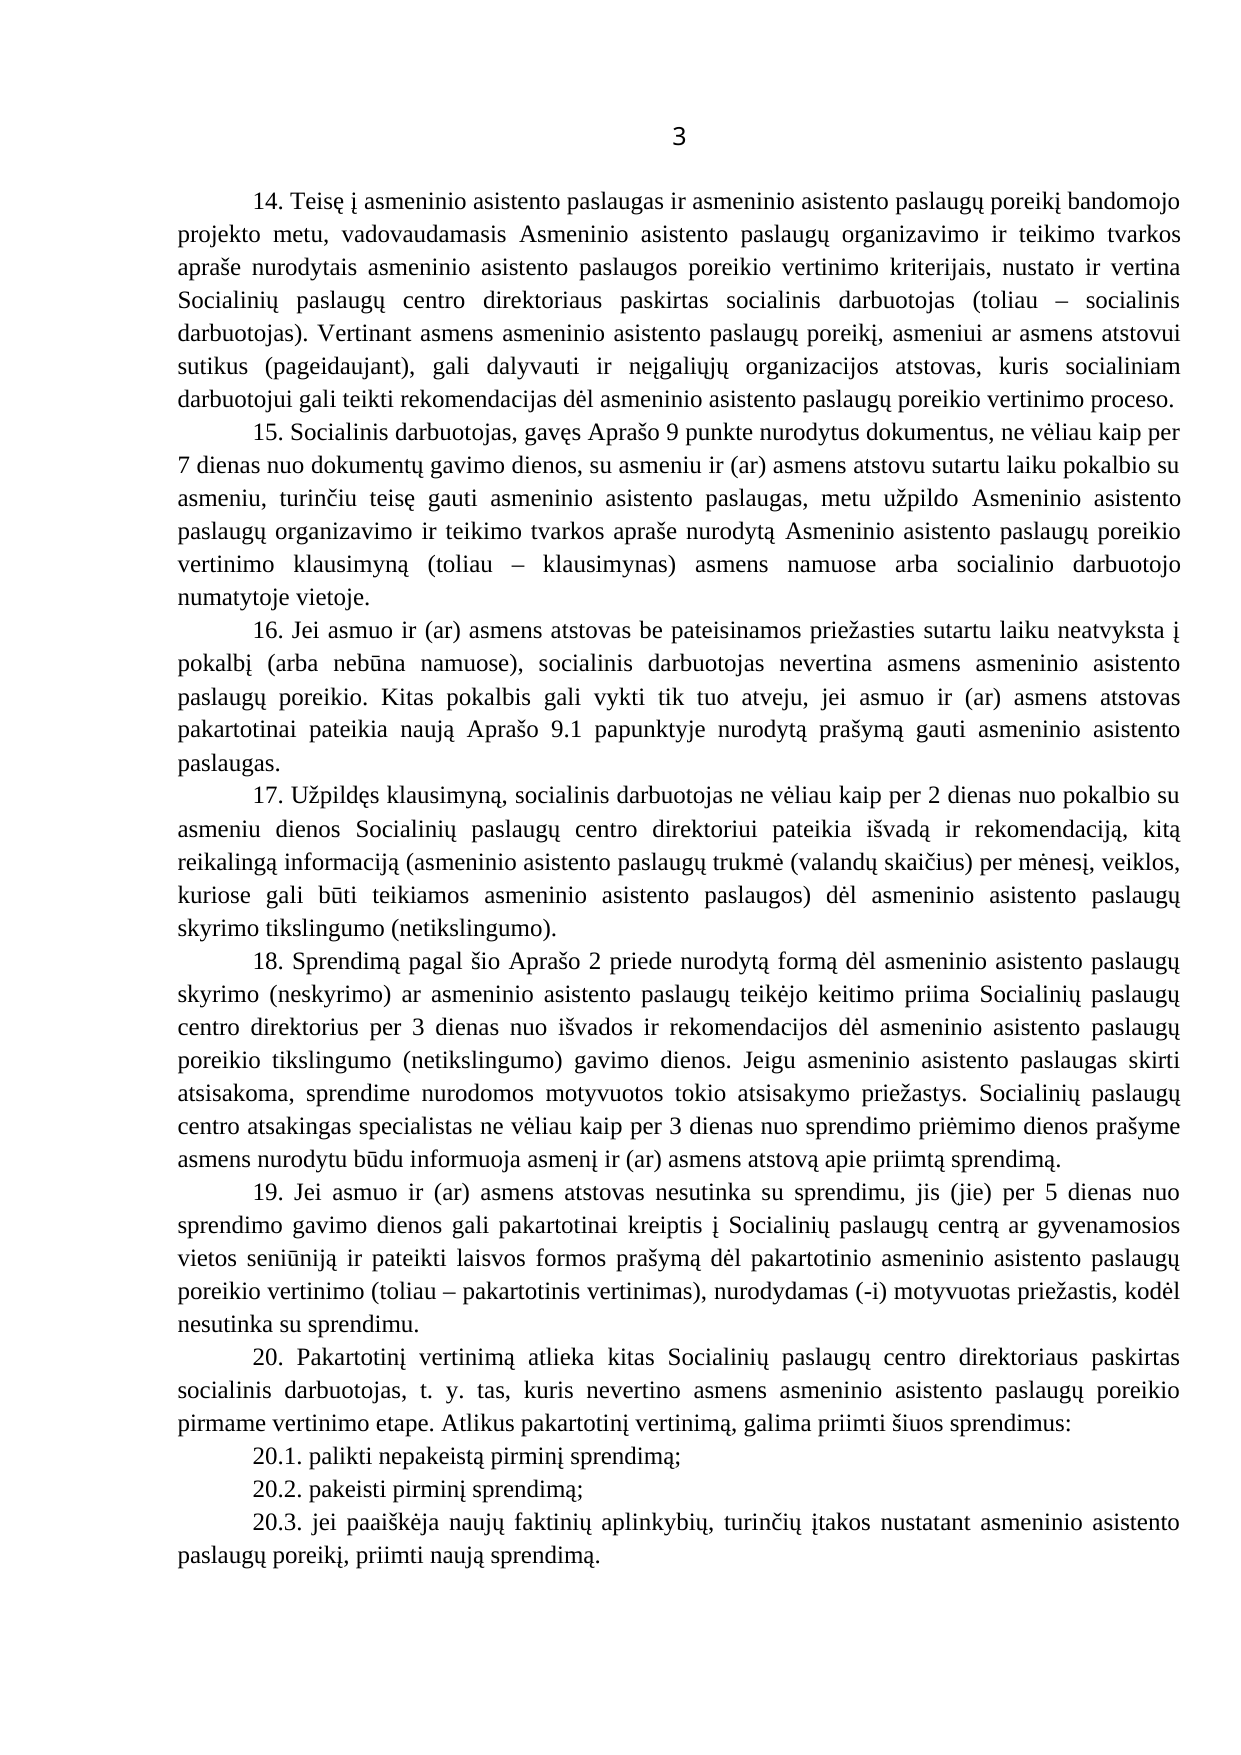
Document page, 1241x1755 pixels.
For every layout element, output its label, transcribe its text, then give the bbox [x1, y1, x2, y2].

text 16. Jei asmuo ir (ar) asmens atstovas be pateisinamos priežasties sutartu laiku neatvyksta į pokalbį (arba nebūna namuose), socialinis darbuotojas nevertina asmens asmeninio asistento paslaugų poreikio. Kitas pokalbis gali vykti tik tuo atveju, jei asmuo ir (ar) asmens atstovas pakartotinai pateikia naują Aprašo 9.1 papunktyje nurodytą prašymą gauti asmeninio asistento paslaugas. [177, 616, 1181, 776]
text 20.3. jei paaiškėja naujų faktinių aplinkybių, turinčių įtakos nustatant asmeninio asistento paslaugų poreikį, priimti naują sprendimą. [177, 1507, 1181, 1569]
text 20. Pakartotinį vertinimą atlieka kitas Socialinių paslaugų centro direktoriaus paskirtas socialinis darbuotojas, t. y. tas, kuris nevertino asmens asmeninio asistento paslaugų poreikio pirmame vertinimo etape. Atlikus pakartotinį vertinimą, galima priimti šiuos sprendimus: [177, 1342, 1181, 1437]
text 18. Sprendimą pagal šio Aprašo 2 priede nurodytą formą dėl asmeninio asistento paslaugų skyrimo (neskyrimo) ar asmeninio asistento paslaugų teikėjo keitimo priima Socialinių paslaugų centro direktorius per 3 dienas nuo išvados ir rekomendacijos dėl asmeninio asistento paslaugų poreikio tikslingumo (netikslingumo) gavimo dienos. Jeigu asmeninio asistento paslaugas skirti atsisakoma, sprendime nurodomos motyvuotos tokio atsisakymo priežastys. Socialinių paslaugų centro atsakingas specialistas ne vėliau kaip per 3 dienas nuo sprendimo priėmimo dienos prašyme asmens nurodytu būdu informuoja asmenį ir (ar) asmens atstovą apie priimtą sprendimą. [177, 946, 1181, 1173]
text 14. Teisę į asmeninio asistento paslaugas ir asmeninio asistento paslaugų poreikį bandomojo projekto metu, vadovaudamasis Asmeninio asistento paslaugų organizavimo ir teikimo tvarkos apraše nurodytais asmeninio asistento paslaugos poreikio vertinimo kriterijais, nustato ir vertina Socialinių paslaugų centro direktoriaus paskirtas socialinis darbuotojas (toliau – socialinis darbuotojas). Vertinant asmens asmeninio asistento paslaugų poreikį, asmeniui ar asmens atstovui sutikus (pageidaujant), gali dalyvauti ir neįgaliųjų organizacijos atstovas, kuris socialiniam darbuotojui gali teikti rekomendacijas dėl asmeninio asistento paslaugų poreikio vertinimo proceso. [177, 186, 1181, 413]
text 19. Jei asmuo ir (ar) asmens atstovas nesutinka su sprendimu, jis (jie) per 5 dienas nuo sprendimo gavimo dienos gali pakartotinai kreiptis į Socialinių paslaugų centrą ar gyvenamosios vietos seniūniją ir pateikti laisvos formos prašymą dėl pakartotinio asmeninio asistento paslaugų poreikio vertinimo (toliau – pakartotinis vertinimas), nurodydamas (-i) motyvuotas priežastis, kodėl nesutinka su sprendimu. [177, 1177, 1181, 1338]
text 17. Užpildęs klausimyną, socialinis darbuotojas ne vėliau kaip per 2 dienas nuo pokalbio su asmeniu dienos Socialinių paslaugų centro direktoriui pateikia išvadą ir rekomendaciją, kitą reikalingą informaciją (asmeninio asistento paslaugų trukmė (valandų skaičius) per mėnesį, veiklos, kuriose gali būti teikiamos asmeninio asistento paslaugos) dėl asmeninio asistento paslaugų skyrimo tikslingumo (netikslingumo). [177, 781, 1181, 941]
text 20.1. palikti nepakeistą pirminį sprendimą; [177, 1441, 1181, 1470]
text 20.2. pakeisti pirminį sprendimą; [177, 1474, 1181, 1503]
text 15. Socialinis darbuotojas, gavęs Aprašo 9 punkte nurodytus dokumentus, ne vėliau kaip per 7 dienas nuo dokumentų gavimo dienos, su asmeniu ir (ar) asmens atstovu sutartu laiku pokalbio su asmeniu, turinčiu teisę gauti asmeninio asistento paslaugas, metu užpildo Asmeninio asistento paslaugų organizavimo ir teikimo tvarkos apraše nurodytą Asmeninio asistento paslaugų poreikio vertinimo klausimyną (toliau – klausimynas) asmens namuose arba socialinio darbuotojo numatytoje vietoje. [177, 417, 1181, 611]
